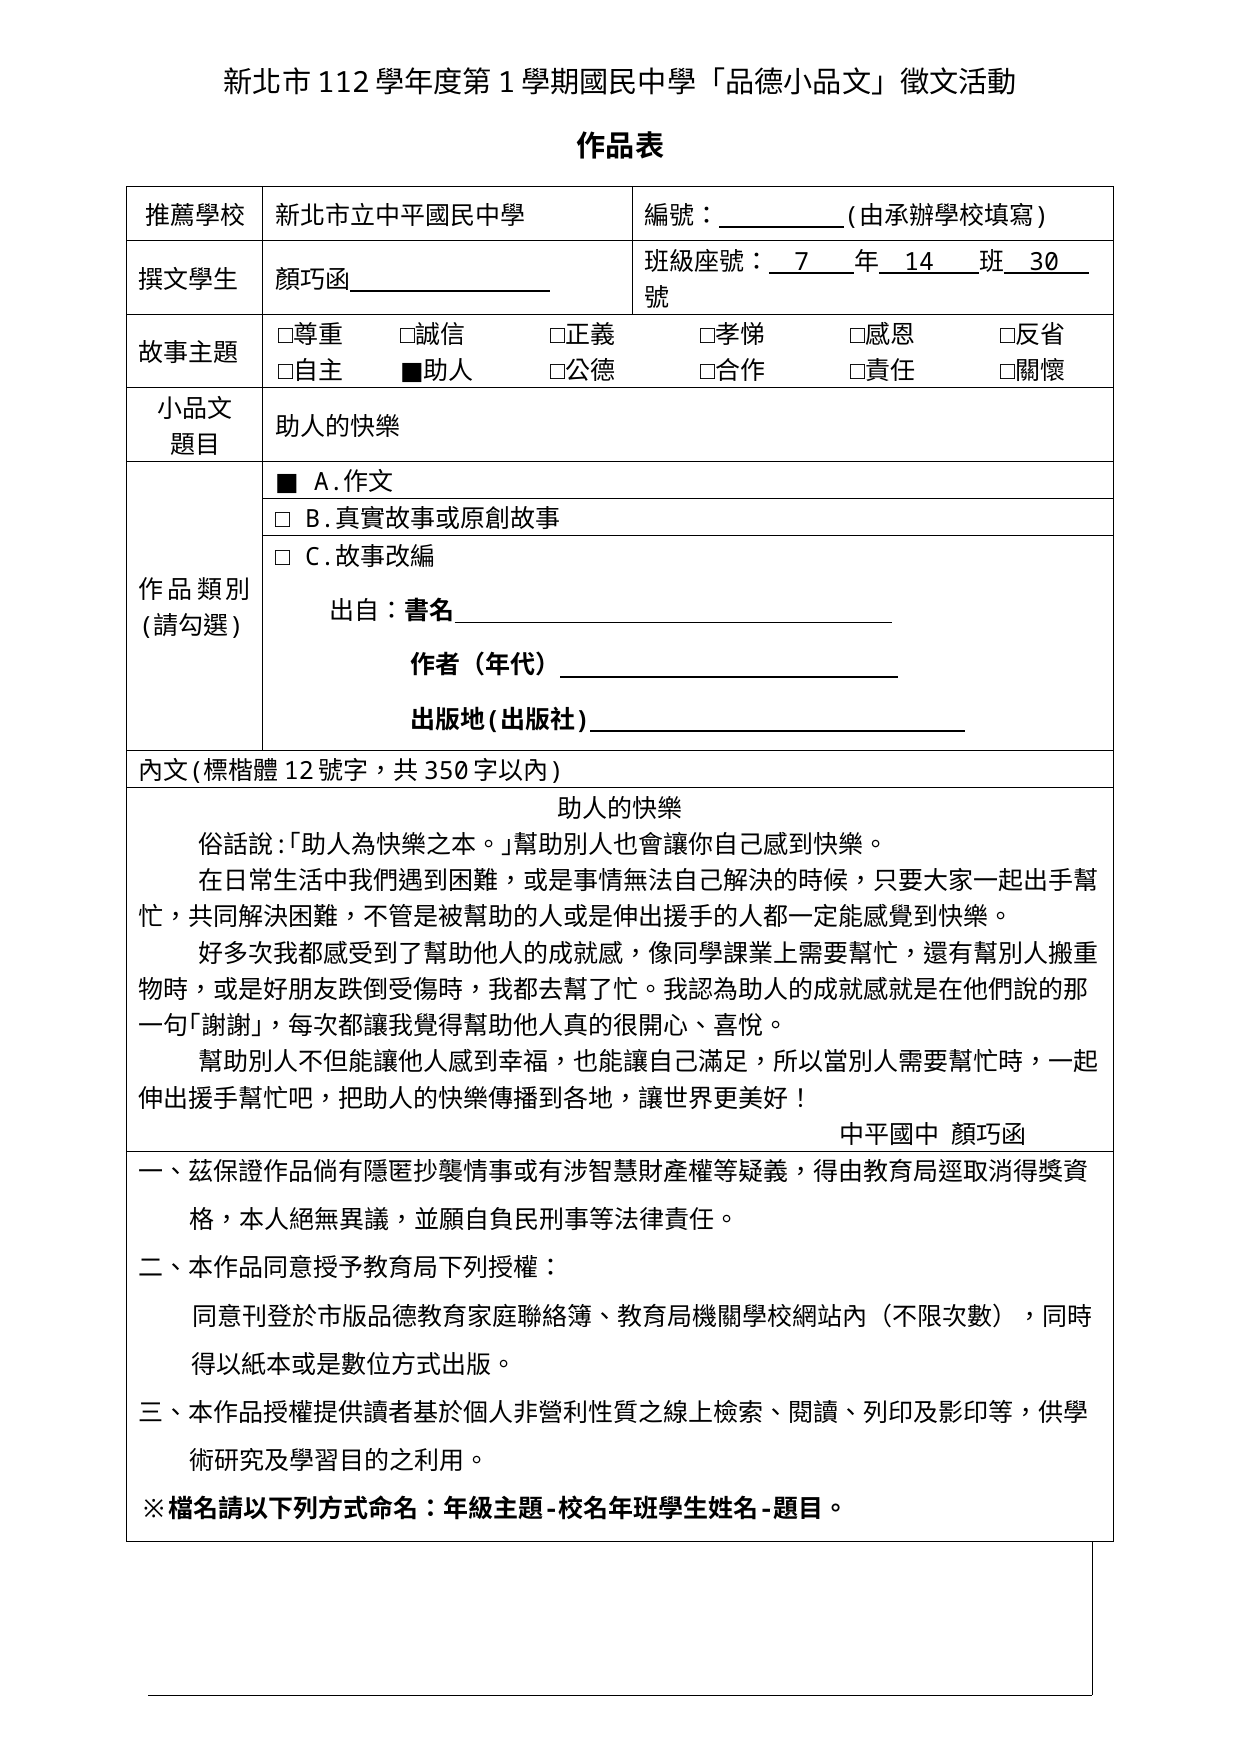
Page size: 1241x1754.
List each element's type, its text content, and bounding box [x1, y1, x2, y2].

table_cell 顏巧函 [263, 241, 632, 313]
table_cell 小品文 題目 [127, 388, 262, 461]
table_cell □尊重 □誠信 □正義 □孝悌 □感恩 □反省 □自主 ■助人 □公德 □合作 □責任 □關懷 [263, 315, 1113, 387]
table_cell □ B.真實故事或原創故事 [263, 499, 1113, 535]
table_cell 內文(標楷體12號字，共350字以內) [127, 751, 1113, 787]
table_cell 助人的快樂 [263, 388, 1113, 461]
table_header 推薦學校 [127, 187, 262, 240]
table_cell 作品類別(請勾選) [127, 462, 262, 750]
table_cell 班級座號： 7 年 14 班 30 號 [633, 241, 1113, 313]
table_header 編號： (由承辦學校填寫) [633, 187, 1113, 240]
table_cell 撰文學生 [127, 241, 262, 313]
table_cell ■ A.作文 [263, 462, 1113, 498]
table_cell 一、茲保證作品倘有隱匿抄襲情事或有涉智慧財產權等疑義，得由教育局逕取消得獎資格，本人絕無異議，並願自負民刑事等法律責任。 二、本作品同意授予教育局下列授權： 同意刊登於市版品德教育家庭聯絡簿、教育局機關學校網站內（不限次數），同時得以紙本或是數位方式出版。 三、本作品授權提供讀者基於個人非營利性質之線上檢索、閱讀、列印及影印等，供學術研究及學習目的之利用。 ※檔名請以下列方式命名：年級主題-校名年班學生姓名-題目。 [127, 1152, 1113, 1541]
table_header 新北市立中平國民中學 [263, 187, 632, 240]
text 作品表 [148, 123, 1092, 165]
table_cell 故事主題 [127, 315, 262, 387]
table_cell □ C.故事改編 出自：書名 作者（年代） 出版地(出版社) [263, 536, 1113, 750]
text 新北市112學年度第1學期國民中學「品德小品文」徵文活動 [148, 59, 1092, 101]
table_cell 助人的快樂 俗話說:｢助人為快樂之本。｣幫助別人也會讓你自己感到快樂。 在日常生活中我們遇到困難，或是事情無法自己解決的時候，只要大家一起出手幫忙，共同解決困難，不管是被幫助的人或是伸出援手的人都一定能感覺到快樂。 好多次我都感受到了幫助他人的成就感，像同學課業上需要幫忙，還有幫別人搬重物時，或是好朋友跌倒受傷時，我都去幫了忙。我認為助人的成就感就是在他們說的那一句｢謝謝｣，每次都讓我覺得幫助他人真的很開心、喜悅。 幫助別人不但能讓他人感到幸福，也能讓自己滿足，所以當別人需要幫忙時，一起伸出援手幫忙吧，把助人的快樂傳播到各地，讓世界更美好！ 中平國中 顏巧函 [127, 788, 1113, 1151]
